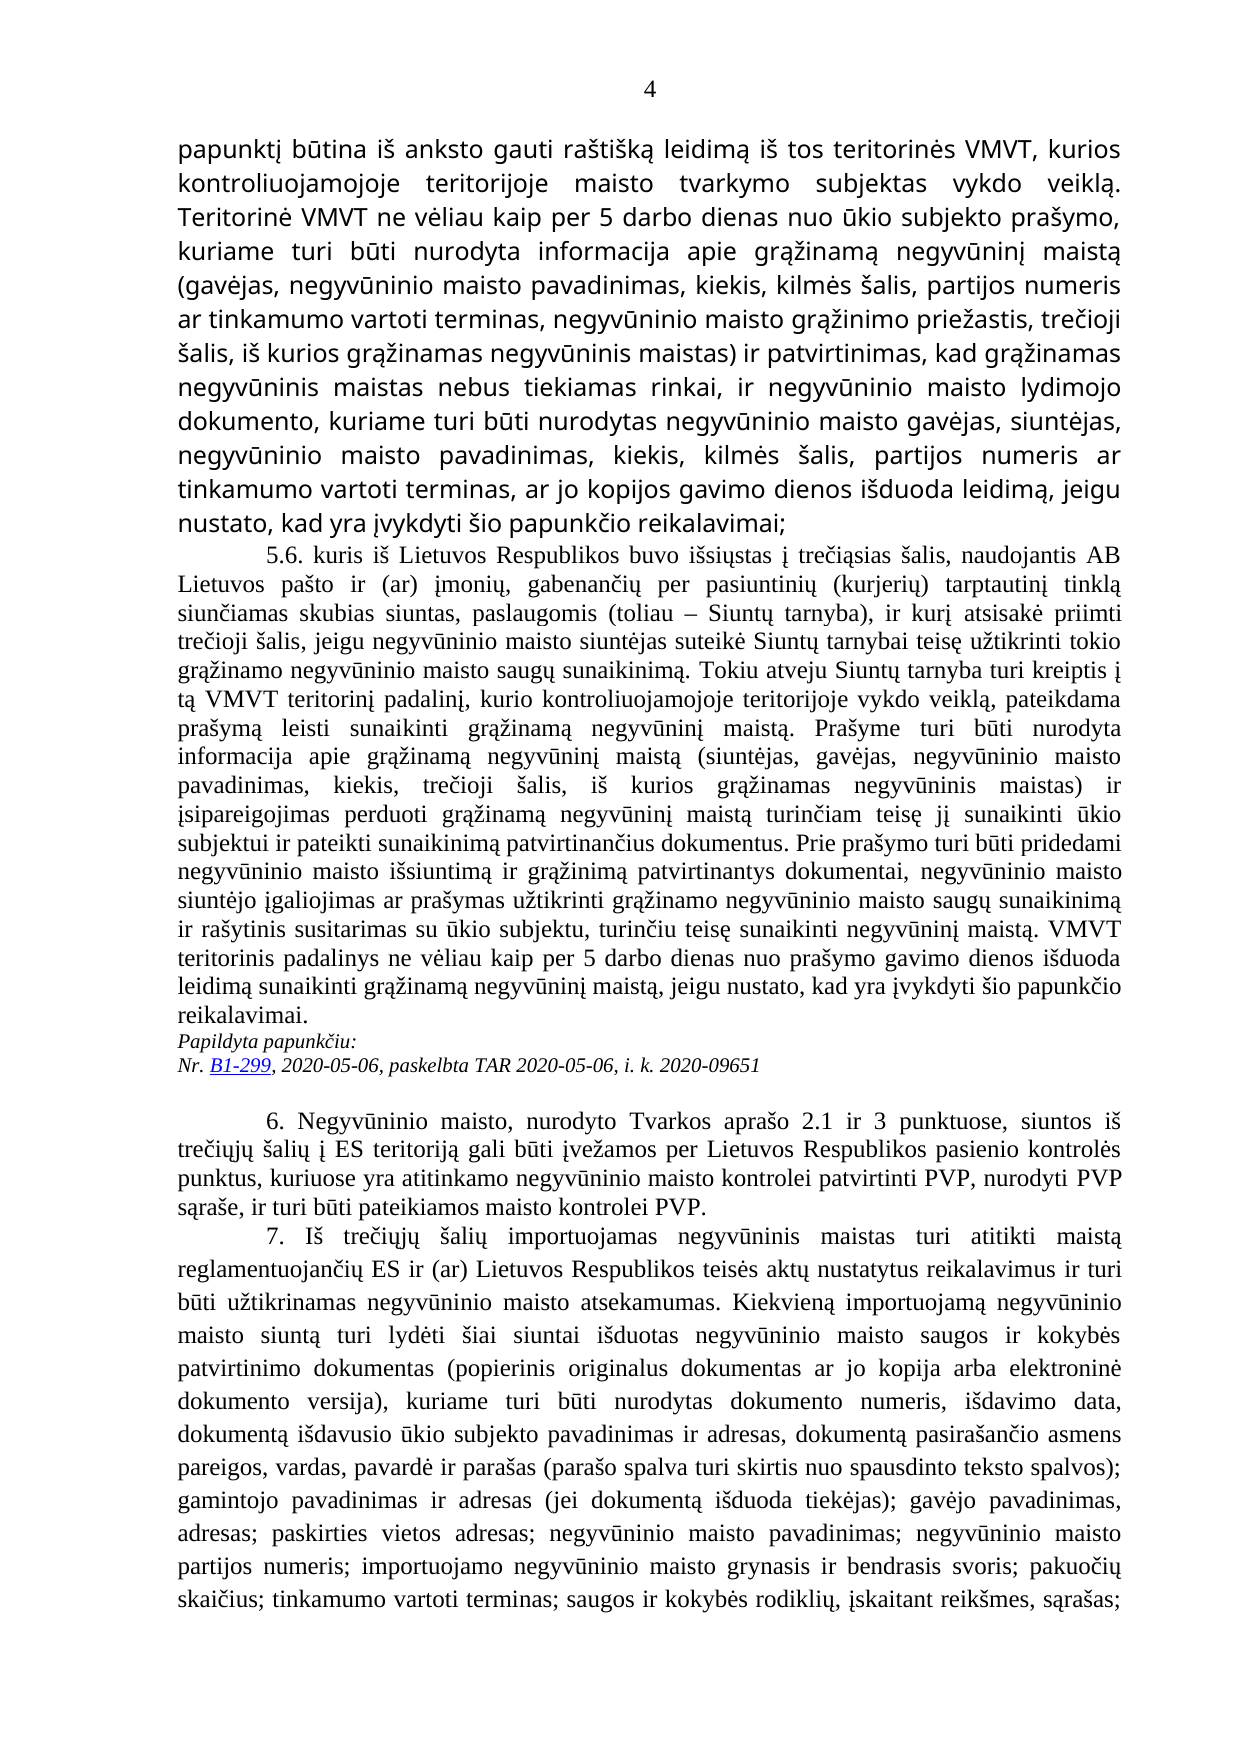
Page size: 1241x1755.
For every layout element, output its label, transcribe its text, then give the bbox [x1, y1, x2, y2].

text 5.6. kuris iš Lietuvos Respublikos buvo išsiųstas į trečiąsias šalis, naudojantis AB Lietuvos pašto ir (ar) įmonių, gabenančių per pasiuntinių (kurjerių) tarptautinį tinklą siunčiamas skubias siuntas, paslaugomis (toliau – Siuntų tarnyba), ir kurį atsisakė priimti trečioji šalis, jeigu negyvūninio maisto siuntėjas suteikė Siuntų tarnybai teisę užtikrinti tokio grąžinamo negyvūninio maisto saugų sunaikinimą. Tokiu atveju Siuntų tarnyba turi kreiptis į tą VMVT teritorinį padalinį, kurio kontroliuojamojoje teritorijoje vykdo veiklą, pateikdama prašymą leisti sunaikinti grąžinamą negyvūninį maistą. Prašyme turi būti nurodyta informacija apie grąžinamą negyvūninį maistą (siuntėjas, gavėjas, negyvūninio maisto pavadinimas, kiekis, trečioji šalis, iš kurios grąžinamas negyvūninis maistas) ir įsipareigojimas perduoti grąžinamą negyvūninį maistą turinčiam teisę jį sunaikinti ūkio subjektui ir pateikti sunaikinimą patvirtinančius dokumentus. Prie prašymo turi būti pridedami negyvūninio maisto išsiuntimą ir grąžinimą patvirtinantys dokumentai, negyvūninio maisto siuntėjo įgaliojimas ar prašymas užtikrinti grąžinamo negyvūninio maisto saugų sunaikinimą ir rašytinis susitarimas su ūkio subjektu, turinčiu teisę sunaikinti negyvūninį maistą. VMVT teritorinis padalinys ne vėliau kaip per 5 darbo dienas nuo prašymo gavimo dienos išduoda leidimą sunaikinti grąžinamą negyvūninį maistą, jeigu nustato, kad yra įvykdyti šio papunkčio reikalavimai. [177, 540, 1122, 1029]
text 6. Negyvūninio maisto, nurodyto Tvarkos aprašo 2.1 ir 3 punktuose, siuntos iš trečiųjų šalių į ES teritoriją gali būti įvežamos per Lietuvos Respublikos pasienio kontrolės punktus, kuriuose yra atitinkamo negyvūninio maisto kontrolei patvirtinti PVP, nurodyti PVP sąraše, ir turi būti pateikiamos maisto kontrolei PVP. [177, 1106, 1122, 1221]
text 7. Iš trečiųjų šalių importuojamas negyvūninis maistas turi atitikti maistą reglamentuojančių ES ir (ar) Lietuvos Respublikos teisės aktų nustatytus reikalavimus ir turi būti užtikrinamas negyvūninio maisto atsekamumas. Kiekvieną importuojamą negyvūninio maisto siuntą turi lydėti šiai siuntai išduotas negyvūninio maisto saugos ir kokybės patvirtinimo dokumentas (popierinis originalus dokumentas ar jo kopija arba elektroninė dokumento versija), kuriame turi būti nurodytas dokumento numeris, išdavimo data, dokumentą išdavusio ūkio subjekto pavadinimas ir adresas, dokumentą pasirašančio asmens pareigos, vardas, pavardė ir parašas (parašo spalva turi skirtis nuo spausdinto teksto spalvos); gamintojo pavadinimas ir adresas (jei dokumentą išduoda tiekėjas); gavėjo pavadinimas, adresas; paskirties vietos adresas; negyvūninio maisto pavadinimas; negyvūninio maisto partijos numeris; importuojamo negyvūninio maisto grynasis ir bendrasis svoris; pakuočių skaičius; tinkamumo vartoti terminas; saugos ir kokybės rodiklių, įskaitant reikšmes, sąrašas; [177, 1221, 1122, 1613]
text papunktį būtina iš anksto gauti raštišką leidimą iš tos teritorinės VMVT, kurios kontroliuojamojoje teritorijoje maisto tvarkymo subjektas vykdo veiklą. Teritorinė VMVT ne vėliau kaip per 5 darbo dienas nuo ūkio subjekto prašymo, kuriame turi būti nurodyta informacija apie grąžinamą negyvūninį maistą (gavėjas, negyvūninio maisto pavadinimas, kiekis, kilmės šalis, partijos numeris ar tinkamumo vartoti terminas, negyvūninio maisto grąžinimo priežastis, trečioji šalis, iš kurios grąžinamas negyvūninis maistas) ir patvirtinimas, kad grąžinamas negyvūninis maistas nebus tiekiamas rinkai, ir negyvūninio maisto lydimojo dokumento, kuriame turi būti nurodytas negyvūninio maisto gavėjas, siuntėjas, negyvūninio maisto pavadinimas, kiekis, kilmės šalis, partijos numeris ar tinkamumo vartoti terminas, ar jo kopijos gavimo dienos išduoda leidimą, jeigu nustato, kad yra įvykdyti šio papunkčio reikalavimai; [177, 131, 1122, 540]
text Papildyta papunkčiu: [177, 1029, 1122, 1053]
text Nr. B1-299, 2020-05-06, paskelbta TAR 2020-05-06, i. k. 2020-09651 [177, 1053, 1122, 1077]
